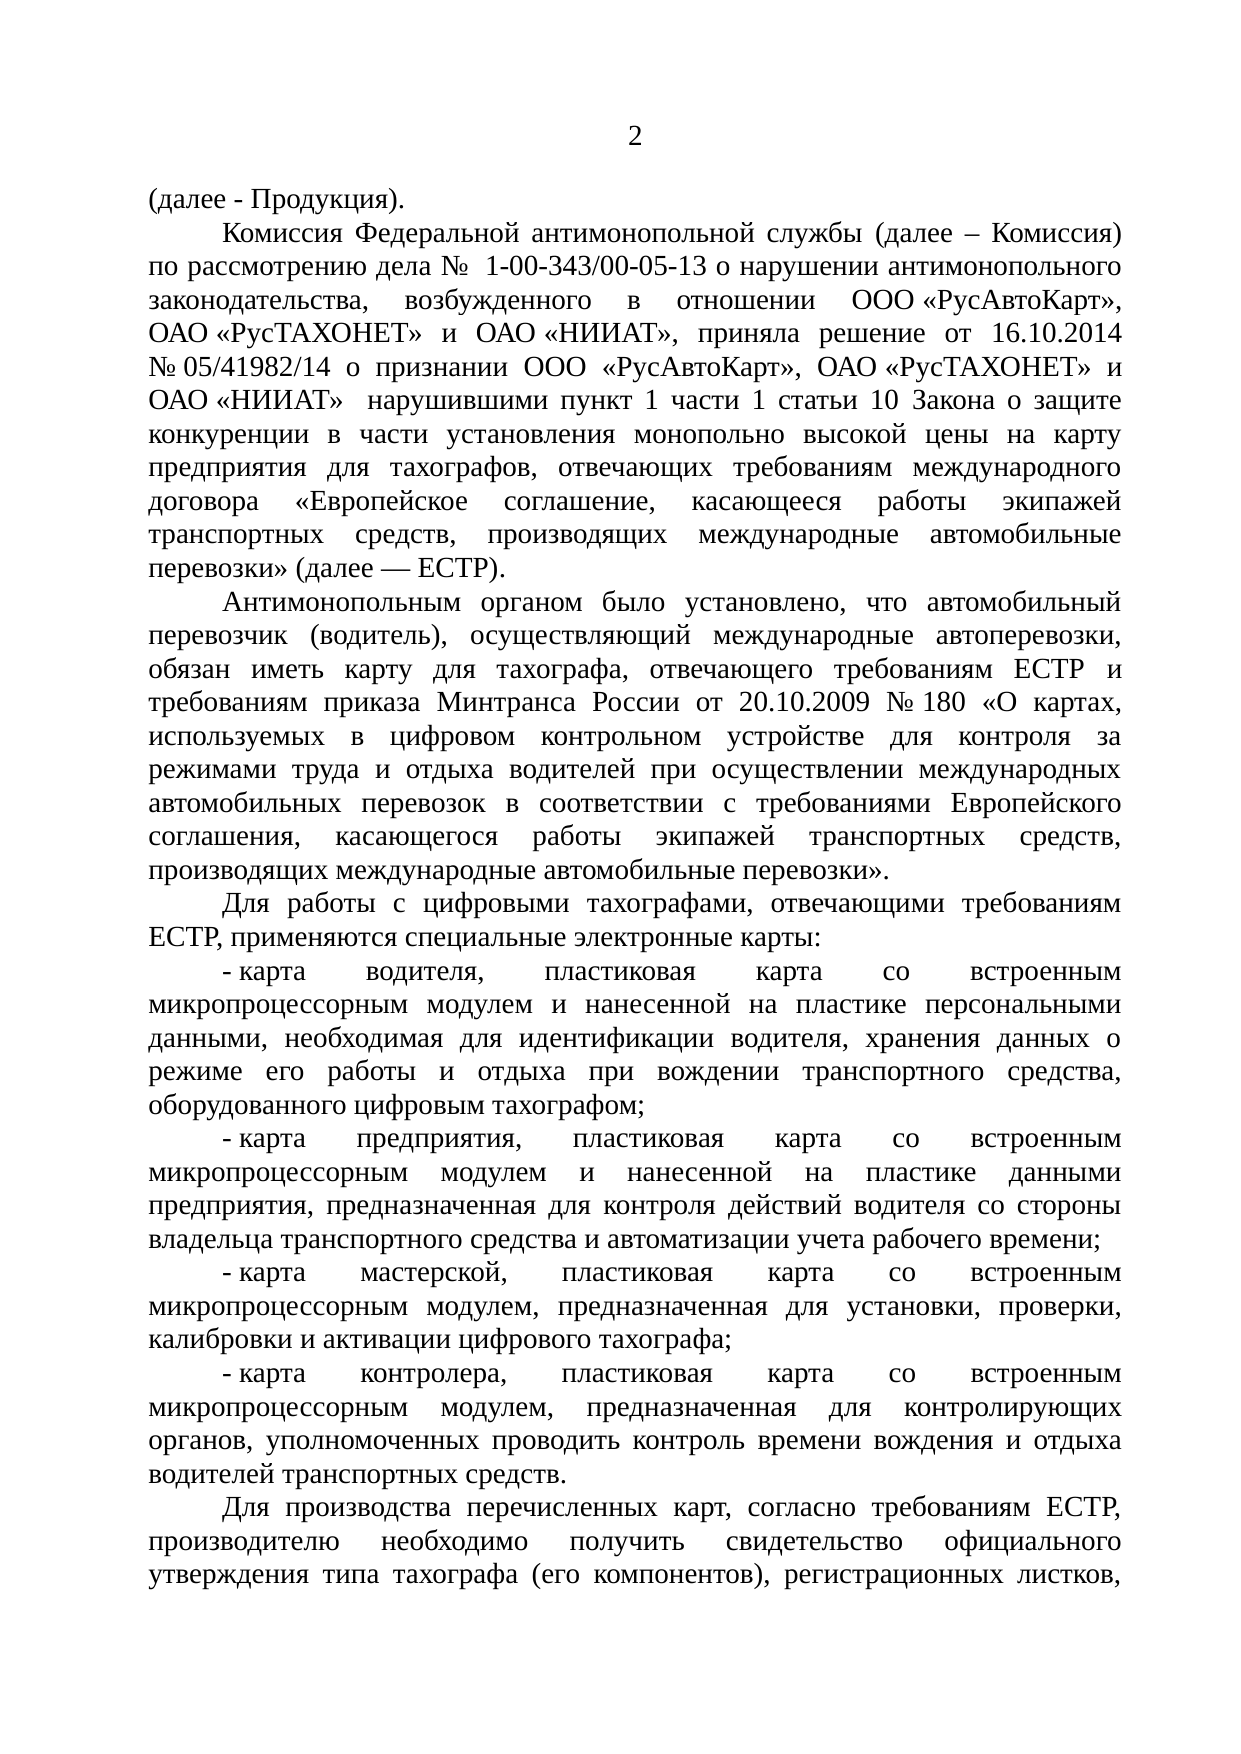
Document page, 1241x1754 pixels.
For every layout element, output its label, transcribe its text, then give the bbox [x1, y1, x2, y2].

text Для производства перечисленных карт, согласно требованиям ЕСТР, производителю необходимо получить свидетельство официального утверждения типа тахографа (его компонентов), регистрационных листков, [148, 1489, 1122, 1590]
text Комиссия Федеральной антимонопольной службы (далее – Комиссия) по рассмотрению дела № 1-00-343/00-05-13 о нарушении антимонопольного законодательства, возбужденного в отношении ООО «РусАвтоКарт», ОАО «РусТАХОНЕТ» и ОАО «НИИАТ», приняла решение от 16.10.2014 № 05/41982/14 о признании ООО «РусАвтоКарт», ОАО «РусТАХОНЕТ» и ОАО «НИИАТ» нарушившими пункт 1 части 1 статьи 10 Закона о защите конкуренции в части установления монопольно высокой цены на карту предприятия для тахографов, отвечающих требованиям международного договора «Европейское соглашение, касающееся работы экипажей транспортных средств, производящих международные автомобильные перевозки» (далее — ЕСТР). [148, 215, 1122, 584]
text - карта предприятия, пластиковая карта со встроенным микропроцессорным модулем и нанесенной на пластике данными предприятия, предназначенная для контроля действий водителя со стороны владельца транспортного средства и автоматизации учета рабочего времени; [148, 1120, 1122, 1254]
text Антимонопольным органом было установлено, что автомобильный перевозчик (водитель), осуществляющий международные автоперевозки, обязан иметь карту для тахографа, отвечающего требованиям ЕСТР и требованиям приказа Минтранса России от 20.10.2009 № 180 «О картах, используемых в цифровом контрольном устройстве для контроля за режимами труда и отдыха водителей при осуществлении международных автомобильных перевозок в соответствии с требованиями Европейского соглашения, касающегося работы экипажей транспортных средств, производящих международные автомобильные перевозки». [148, 584, 1122, 886]
text - карта водителя, пластиковая карта со встроенным микропроцессорным модулем и нанесенной на пластике персональными данными, необходимая для идентификации водителя, хранения данных о режиме его работы и отдыха при вождении транспортного средства, оборудованного цифровым тахографом; [148, 953, 1122, 1120]
text Для работы с цифровыми тахографами, отвечающими требованиям ЕСТР, применяются специальные электронные карты: [148, 886, 1122, 953]
text - карта мастерской, пластиковая карта со встроенным микропроцессорным модулем, предназначенная для установки, проверки, калибровки и активации цифрового тахографа; [148, 1254, 1122, 1355]
text - карта контролера, пластиковая карта со встроенным микропроцессорным модулем, предназначенная для контролирующих органов, уполномоченных проводить контроль времени вождения и отдыха водителей транспортных средств. [148, 1355, 1122, 1489]
text (далее - Продукция). [148, 181, 1122, 215]
